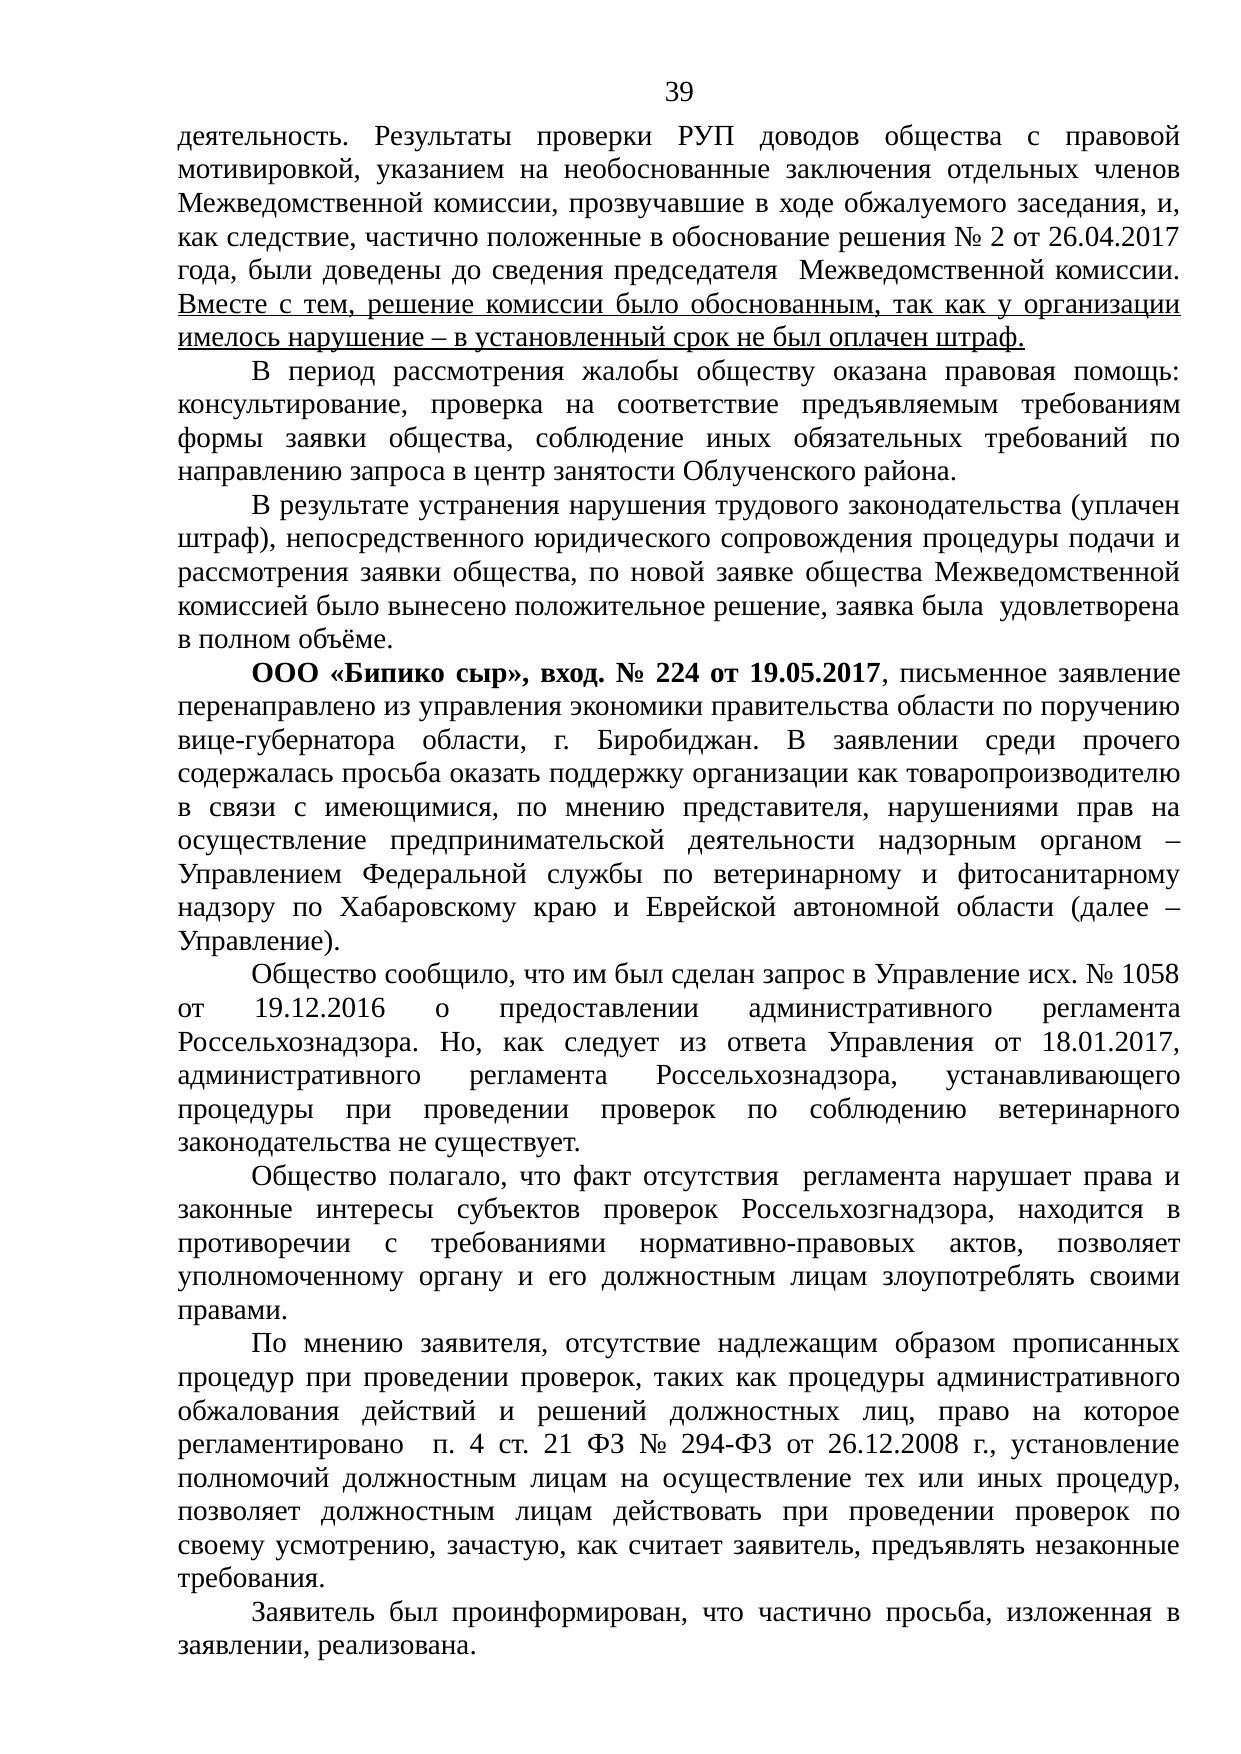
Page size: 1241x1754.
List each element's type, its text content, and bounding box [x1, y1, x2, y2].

text Заявитель был проинформирован, что частично просьба, изложенная в заявлении, реализована. [177, 1594, 1181, 1661]
text имелось нарушение – в установленный срок не был оплачен штраф. [177, 316, 1181, 353]
text Общество сообщило, что им был сделан запрос в Управление исх. № 1058 от 19.12.2016 о предоставлении административного регламента Россельхознадзора. Но, как следует из ответа Управления от 18.01.2017, административного регламента Россельхознадзора, устанавливающего процедуры при проведении проверок по соблюдению ветеринарного законодательства не существует. [177, 957, 1181, 1158]
text По мнению заявителя, отсутствие надлежащим образом прописанных процедур при проведении проверок, таких как процедуры административного обжалования действий и решений должностных лиц, право на которое регламентировано п. 4 ст. 21 ФЗ № 294-ФЗ от 26.12.2008 г., установление полномочий должностным лицам на осуществление тех или иных процедур, позволяет должностным лицам действовать при проведении проверок по своему усмотрению, зачастую, как считает заявитель, предъявлять незаконные требования. [177, 1326, 1181, 1594]
text В результате устранения нарушения трудового законодательства (уплачен штраф), непосредственного юридического сопровождения процедуры подачи и рассмотрения заявки общества, по новой заявке общества Межведомственной комиссией было вынесено положительное решение, заявка была удовлетворена в полном объёме. [177, 487, 1181, 655]
text ООО «Бипико сыр», вход. № 224 от 19.05.2017, письменное заявление перенаправлено из управления экономики правительства области по поручению вице-губернатора области, г. Биробиджан. В заявлении среди прочего содержалась просьба оказать поддержку организации как товаропроизводителю в связи с имеющимися, по мнению представителя, нарушениями прав на осуществление предпринимательской деятельности надзорным органом – Управлением Федеральной службы по ветеринарному и фитосанитарному надзору по Хабаровскому краю и Еврейской автономной области (далее – Управление). [177, 655, 1181, 957]
text В период рассмотрения жалобы обществу оказана правовая помощь: консультирование, проверка на соответствие предъявляемым требованиям формы заявки общества, соблюдение иных обязательных требований по направлению запроса в центр занятости Облученского района. [177, 353, 1181, 487]
text деятельность. Результаты проверки РУП доводов общества с правовой мотивировкой, указанием на необоснованные заключения отдельных членов Межведомственной комиссии, прозвучавшие в ходе обжалуемого заседания, и, как следствие, частично положенные в обоснование решения № 2 от 26.04.2017 года, были доведены до сведения председателя Межведомственной комиссии. Вместе с тем, решение комиссии было обоснованным, так как у организации [177, 118, 1181, 315]
text Общество полагало, что факт отсутствия регламента нарушает права и законные интересы субъектов проверок Россельхозгнадзора, находится в противоречии с требованиями нормативно-правовых актов, позволяет уполномоченному органу и его должностным лицам злоупотреблять своими правами. [177, 1158, 1181, 1326]
